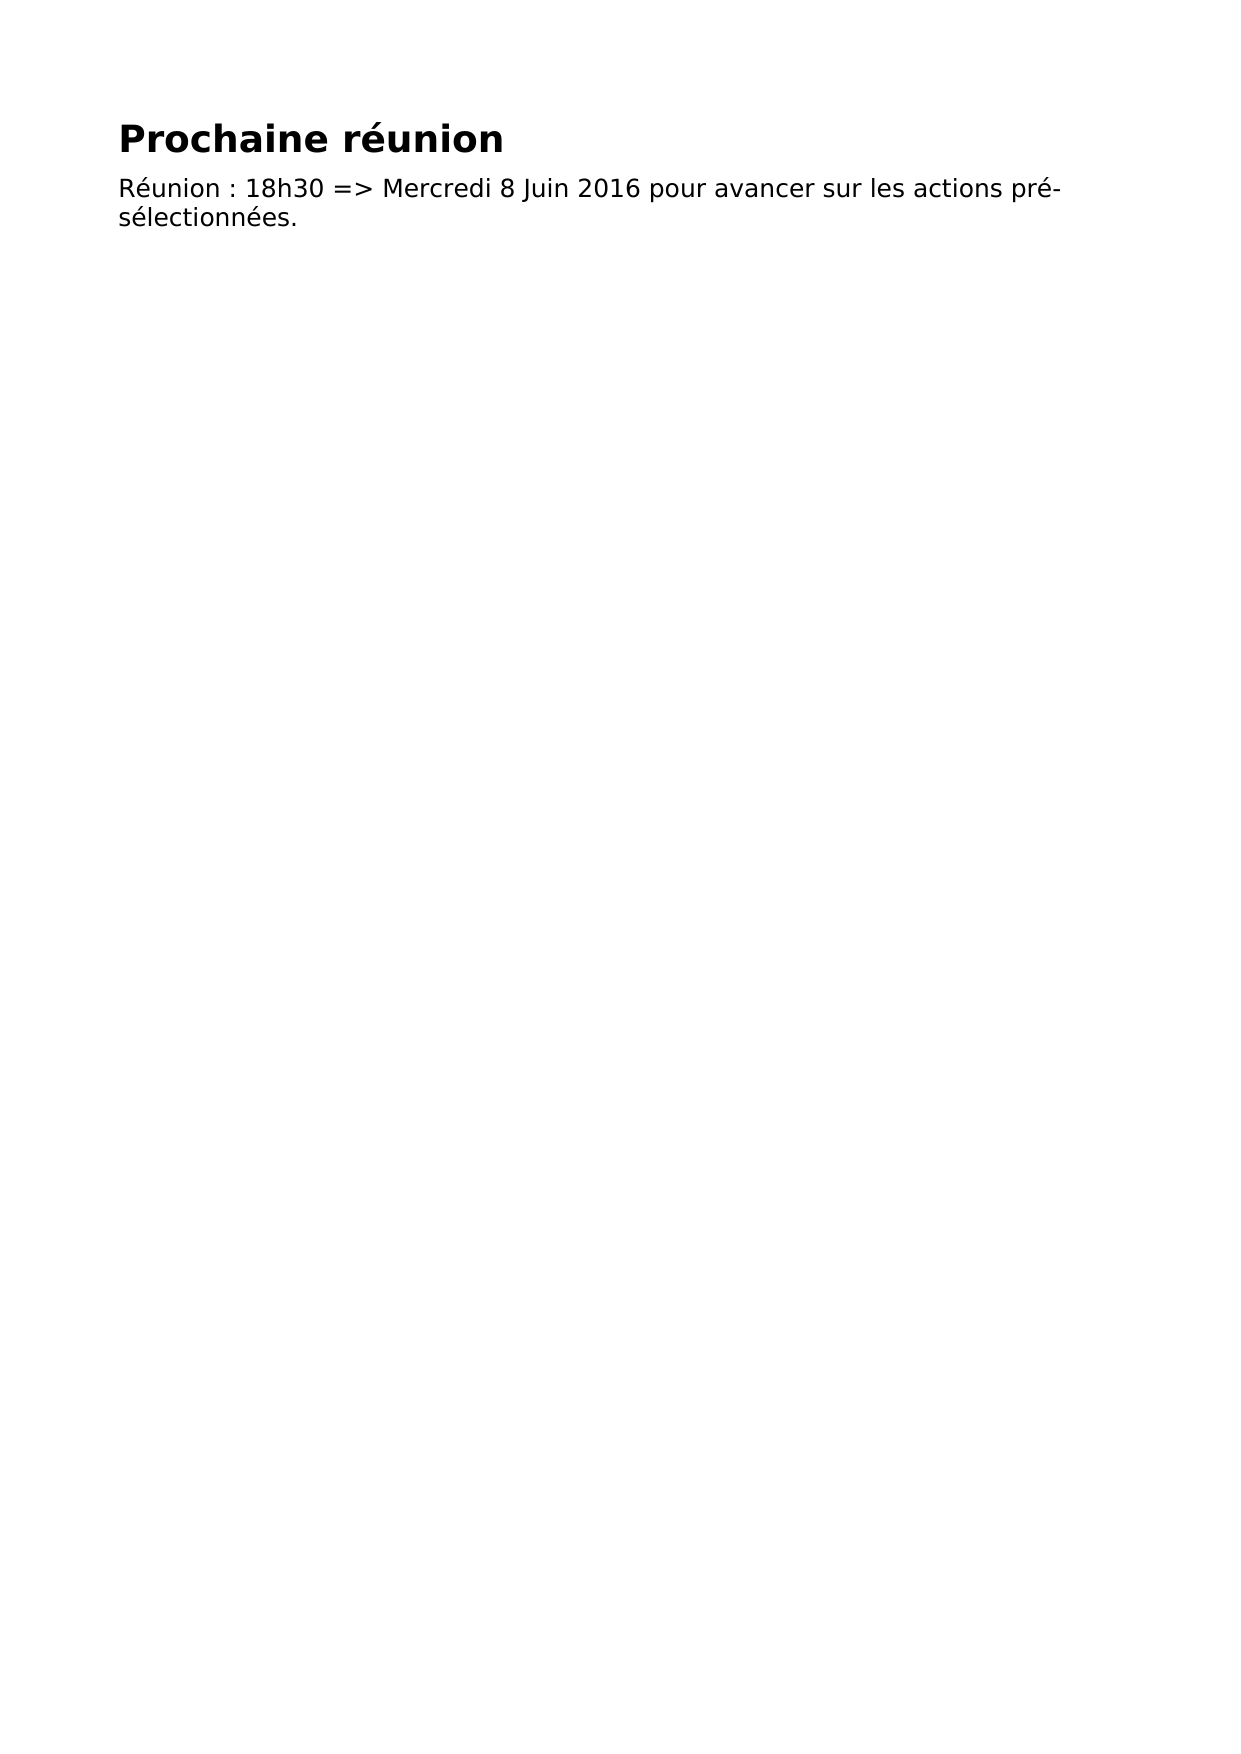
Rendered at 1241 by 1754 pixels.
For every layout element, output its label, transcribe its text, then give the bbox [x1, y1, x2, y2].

text Réunion : 18h30 => Mercredi 8 Juin 2016 pour avancer sur les actions pré-sélectionnées. [118, 174, 1122, 233]
subtitle Prochaine réunion [118, 118, 1122, 162]
